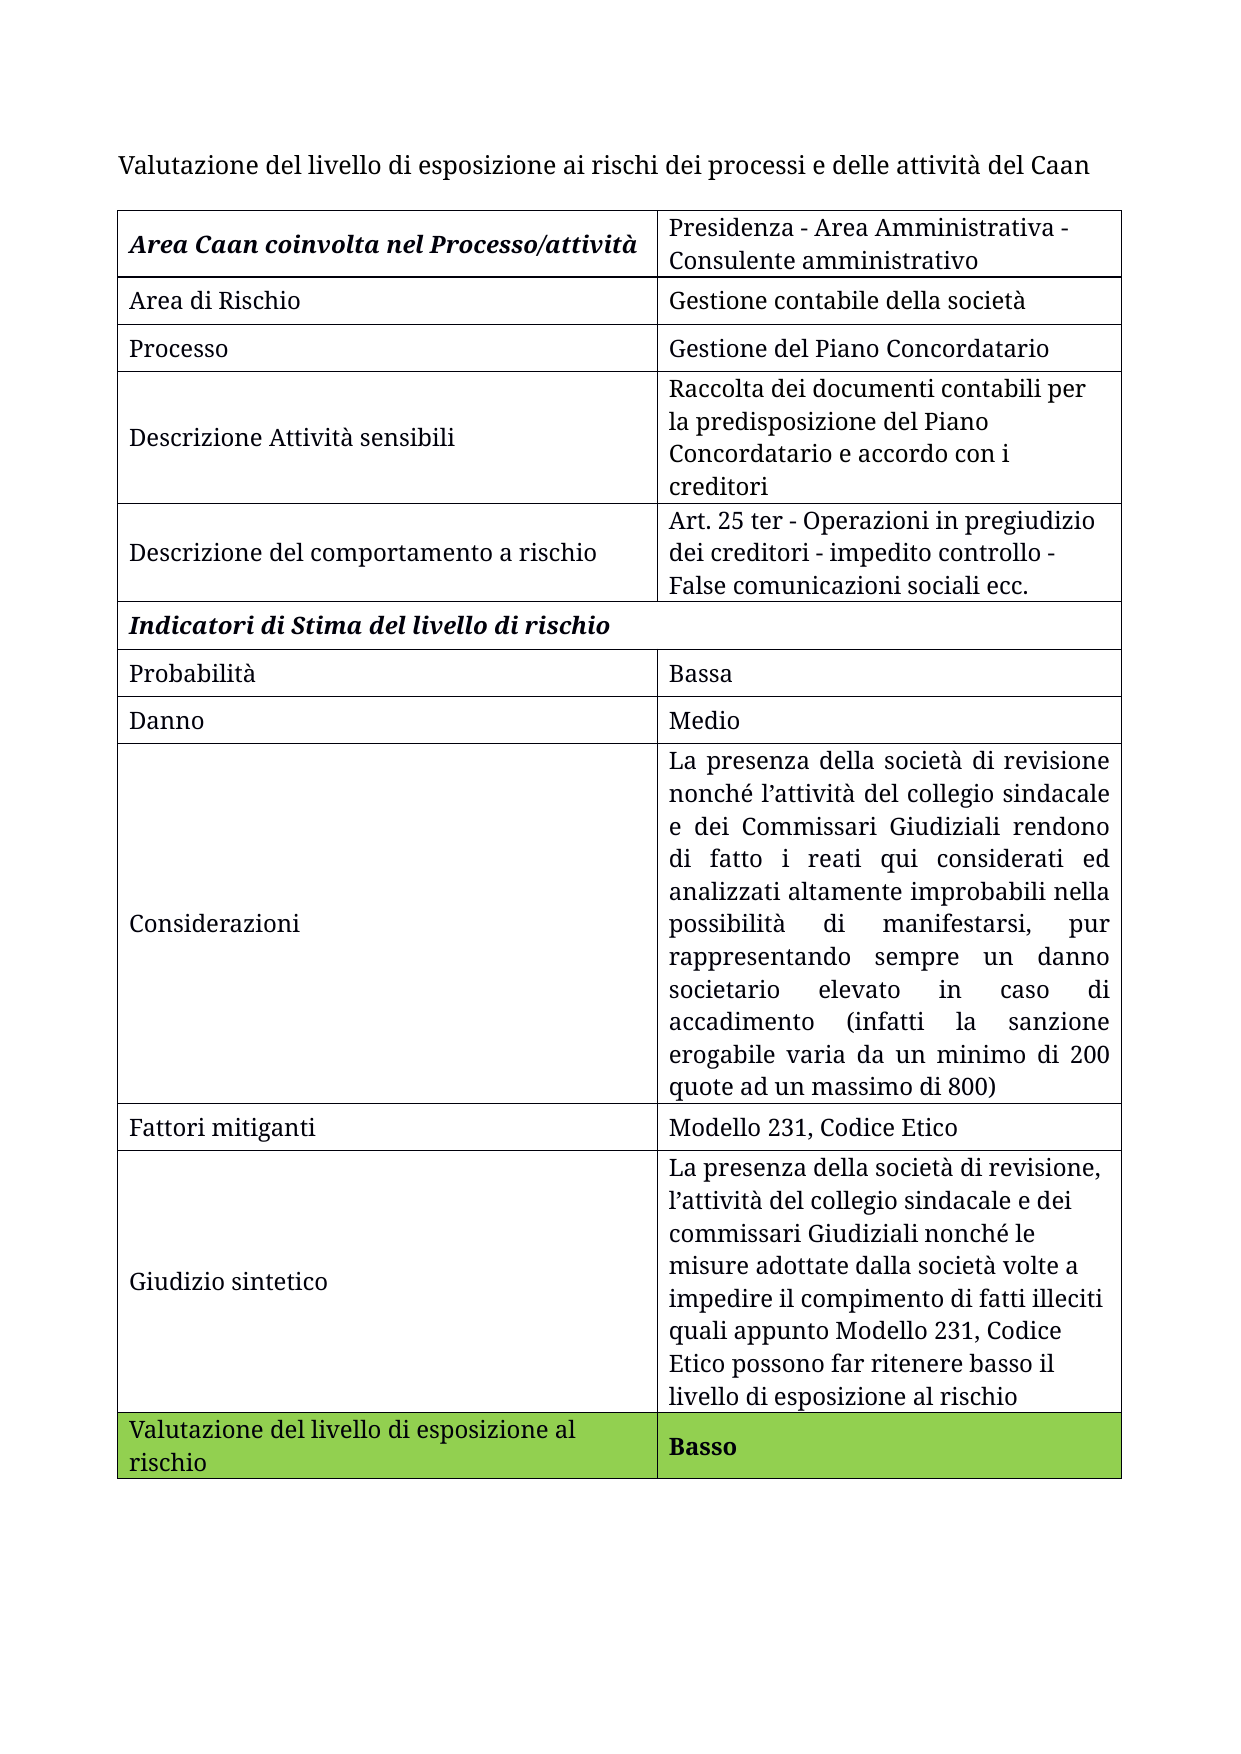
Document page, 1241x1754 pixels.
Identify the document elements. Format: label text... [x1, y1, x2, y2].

table_header Area Caan coinvolta nel Processo/attività [118, 211, 657, 276]
table_cell Descrizione del comportamento a rischio [118, 504, 657, 601]
table_cell Raccolta dei documenti contabili per la predisposizione del Piano Concordatario e accordo con i creditori [658, 372, 1121, 502]
table_cell Fattori mitiganti [118, 1104, 657, 1150]
table_cell Basso [658, 1413, 1121, 1478]
table_cell La presenza della società di revisione, l’attività del collegio sindacale e dei commissari Giudiziali nonché le misure adottate dalla società volte a impedire il compimento di fatti illeciti quali appunto Modello 231, Codice Etico possono far ritenere basso il livello di esposizione al rischio [658, 1151, 1121, 1412]
table_cell Gestione contabile della società [658, 278, 1121, 324]
table_cell Art. 25 ter - Operazioni in pregiudizio dei creditori - impedito controllo - False comunicazioni sociali ecc. [658, 504, 1121, 601]
text Valutazione del livello di esposizione ai rischi dei processi e delle attività del Caan [118, 148, 1122, 182]
table_cell Processo [118, 325, 657, 371]
table_cell Probabilità [118, 650, 657, 696]
table_cell Valutazione del livello di esposizione al rischio [118, 1413, 657, 1478]
table_cell Descrizione Attività sensibili [118, 372, 657, 502]
table_cell Considerazioni [118, 744, 657, 1103]
table_cell La presenza della società di revisione nonché l’attività del collegio sindacale e dei Commissari Giudiziali rendono di fatto i reati qui considerati ed analizzati altamente improbabili nella possibilità di manifestarsi, pur rappresentando sempre un danno societario elevato in caso di accadimento (infatti la sanzione erogabile varia da un minimo di 200 quote ad un massimo di 800) [658, 744, 1121, 1103]
table_cell Medio [658, 697, 1121, 743]
table_cell Bassa [658, 650, 1121, 696]
table_cell Gestione del Piano Concordatario [658, 325, 1121, 371]
table_header Presidenza - Area Amministrativa - Consulente amministrativo [658, 211, 1121, 276]
table_cell Modello 231, Codice Etico [658, 1104, 1121, 1150]
table_cell Area di Rischio [118, 278, 657, 324]
table_cell Indicatori di Stima del livello di rischio [118, 602, 1121, 648]
table_cell Giudizio sintetico [118, 1151, 657, 1412]
table_cell Danno [118, 697, 657, 743]
